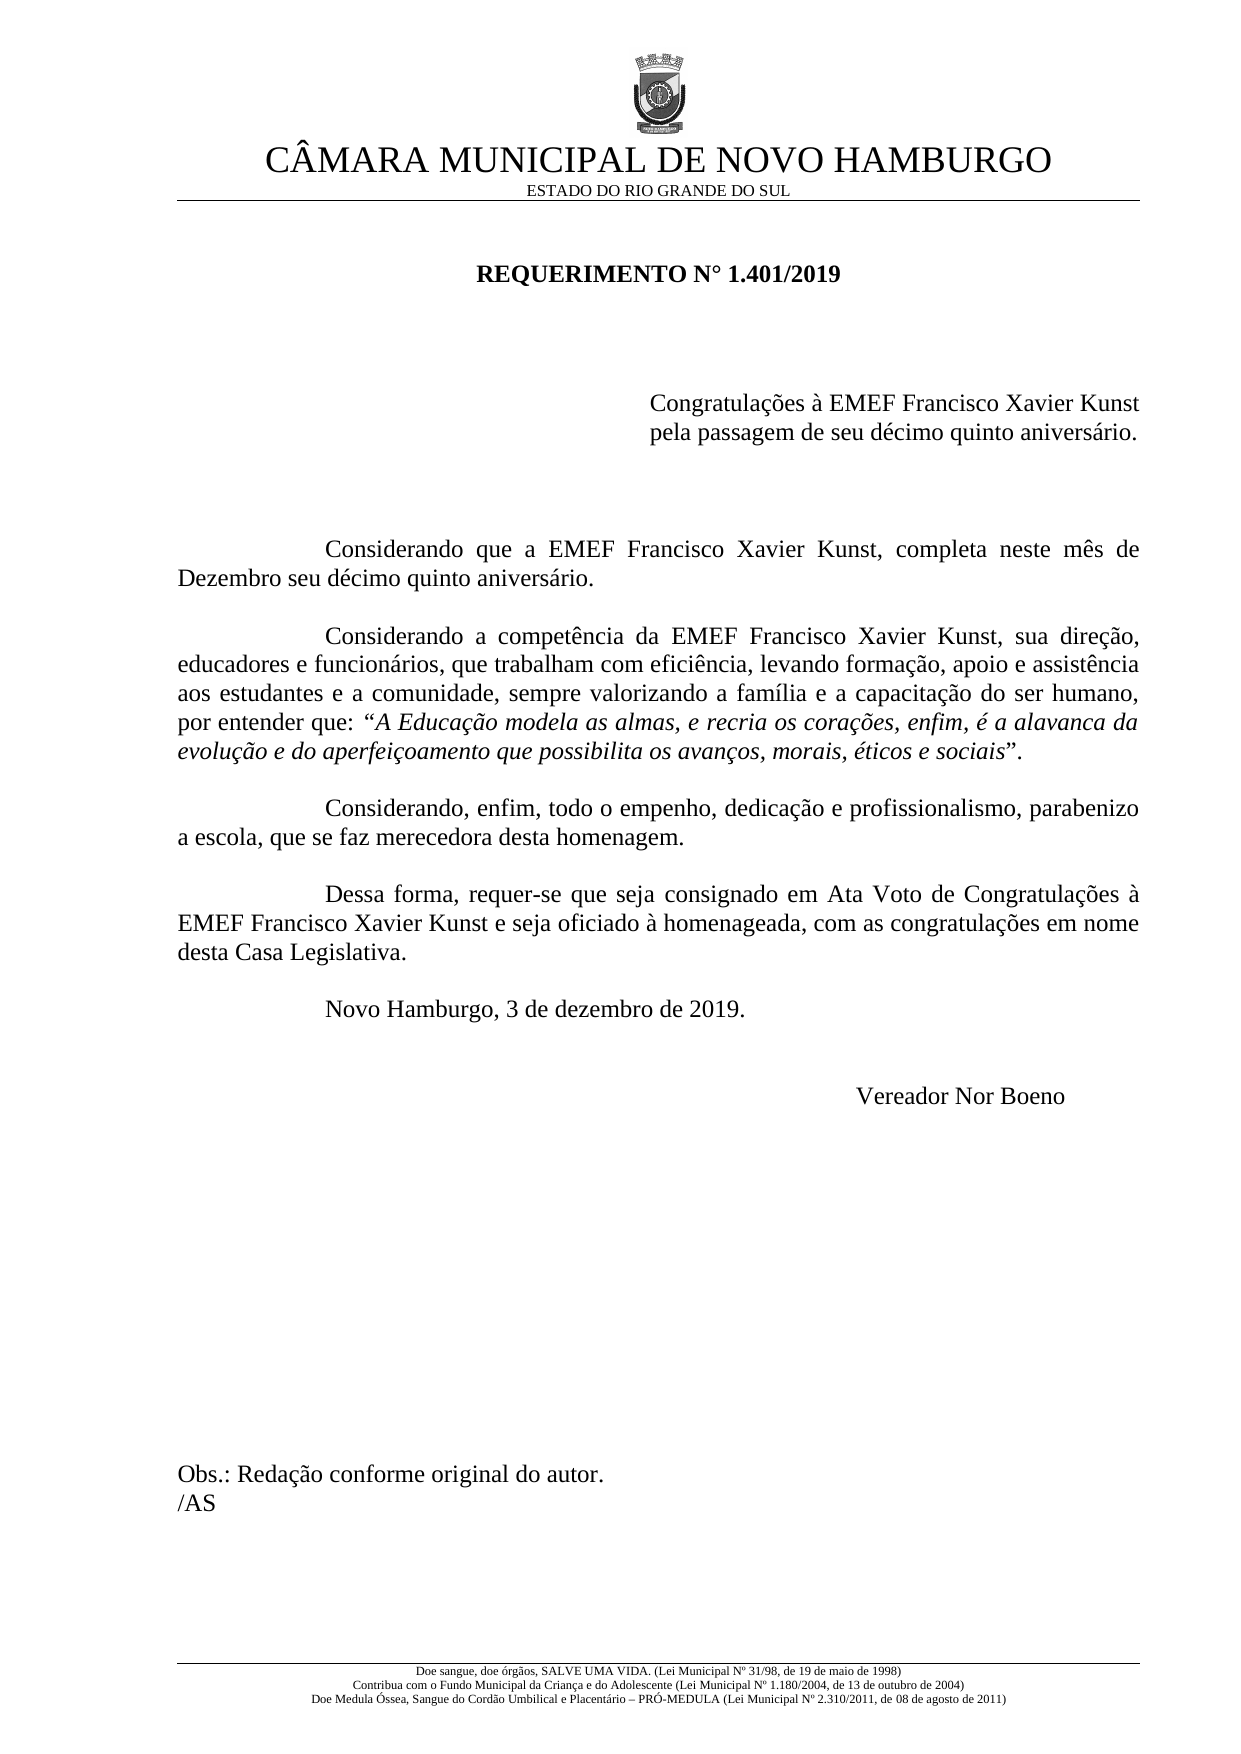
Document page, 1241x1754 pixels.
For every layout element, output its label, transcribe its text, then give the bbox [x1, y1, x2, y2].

text Vereador Nor Boeno [177, 1081, 1140, 1110]
text Considerando que a EMEF Francisco Xavier Kunst, completa neste mês de Dezembro seu décimo quinto aniversário. [177, 534, 1140, 592]
text Congratulações à EMEF Francisco Xavier Kunst pela passagem de seu décimo quinto aniversário. [649, 388, 1140, 446]
title REQUERIMENTO N° 1.401/2019 [177, 259, 1140, 287]
text /AS [177, 1488, 1140, 1517]
text Novo Hamburgo, 3 de dezembro de 2019. [177, 994, 1140, 1023]
text Considerando a competência da EMEF Francisco Xavier Kunst, sua direção, educadores e funcionários, que trabalham com eficiência, levando formação, apoio e assistência aos estudantes e a comunidade, sempre valorizando a família e a capacitação do ser humano, por entender que: “A Educação modela as almas, e recria os corações, enfim, é a alavanca da evolução e do aperfeiçoamento que possibilita os avanços, morais, éticos e sociais”. [177, 621, 1140, 764]
text Dessa forma, requer-se que seja consignado em Ata Voto de Congratulações à EMEF Francisco Xavier Kunst e seja oficiado à homenageada, com as congratulações em nome desta Casa Legislativa. [177, 879, 1140, 966]
text Considerando, enfim, todo o empenho, dedicação e profissionalismo, parabenizo a escola, que se faz merecedora desta homenagem. [177, 793, 1140, 851]
text Obs.: Redação conforme original do autor. [177, 1459, 1140, 1488]
